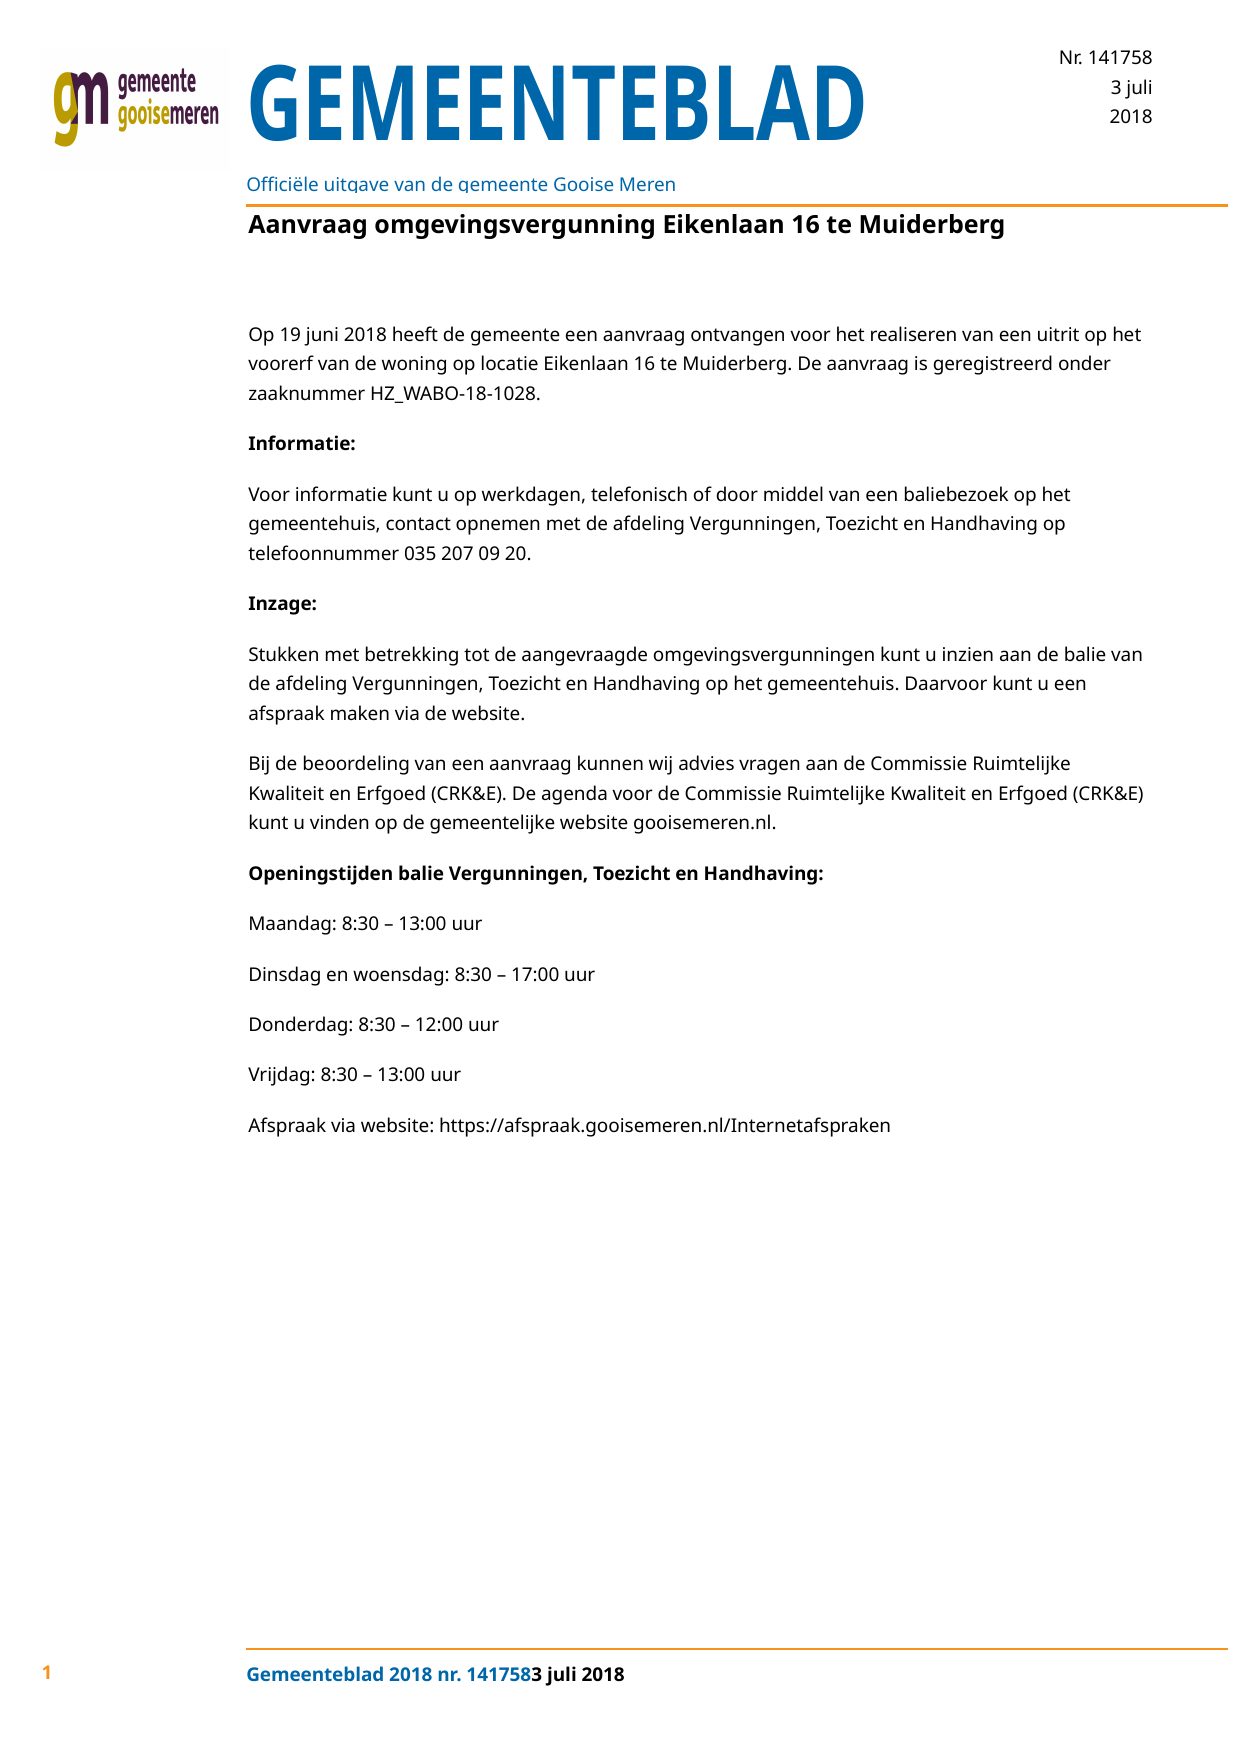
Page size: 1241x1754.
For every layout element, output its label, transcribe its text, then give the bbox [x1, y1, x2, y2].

text Afspraak via website: https://afspraak.gooisemeren.nl/Internetafspraken [248, 1112, 1152, 1138]
text Donderdag: 8:30 – 12:00 uur [248, 1011, 1152, 1037]
picture [41, 47, 231, 172]
text Maandag: 8:30 – 13:00 uur [248, 910, 1152, 936]
text Vrijdag: 8:30 – 13:00 uur [248, 1062, 1152, 1087]
text Dinsdag en woensdag: 8:30 – 17:00 uur [248, 961, 1152, 986]
text Op 19 juni 2018 heeft de gemeente een aanvraag ontvangen voor het realiseren van een uitrit op het voorerf van de woning op locatie Eikenlaan 16 te Muiderberg. De aanvraag is geregistreerd onder zaaknummer HZ_WABO-18-1028. [248, 321, 1152, 406]
text Stukken met betrekking tot de aangevraagde omgevingsvergunningen kunt u inzien aan de balie van de afdeling Vergunningen, Toezicht en Handhaving op het gemeentehuis. Daarvoor kunt u een afspraak maken via de website. [248, 641, 1152, 726]
text Inzage: [248, 590, 1152, 616]
text Aanvraag omgevingsvergunning Eikenlaan 16 te Muiderberg [248, 207, 1152, 241]
text Informatie: [248, 430, 1152, 456]
text Bij de beoordeling van een aanvraag kunnen wij advies vragen aan de Commissie Ruimtelijke Kwaliteit en Erfgoed (CRK&E). De agenda voor de Commissie Ruimtelijke Kwaliteit en Erfgoed (CRK&E) kunt u vinden op de gemeentelijke website gooisemeren.nl. [248, 750, 1152, 835]
text Voor informatie kunt u op werkdagen, telefonisch of door middel van een baliebezoek op het gemeentehuis, contact opnemen met de afdeling Vergunningen, Toezicht en Handhaving op telefoonnummer 035 207 09 20. [248, 481, 1152, 566]
text Openingstijden balie Vergunningen, Toezicht en Handhaving: [248, 860, 1152, 886]
